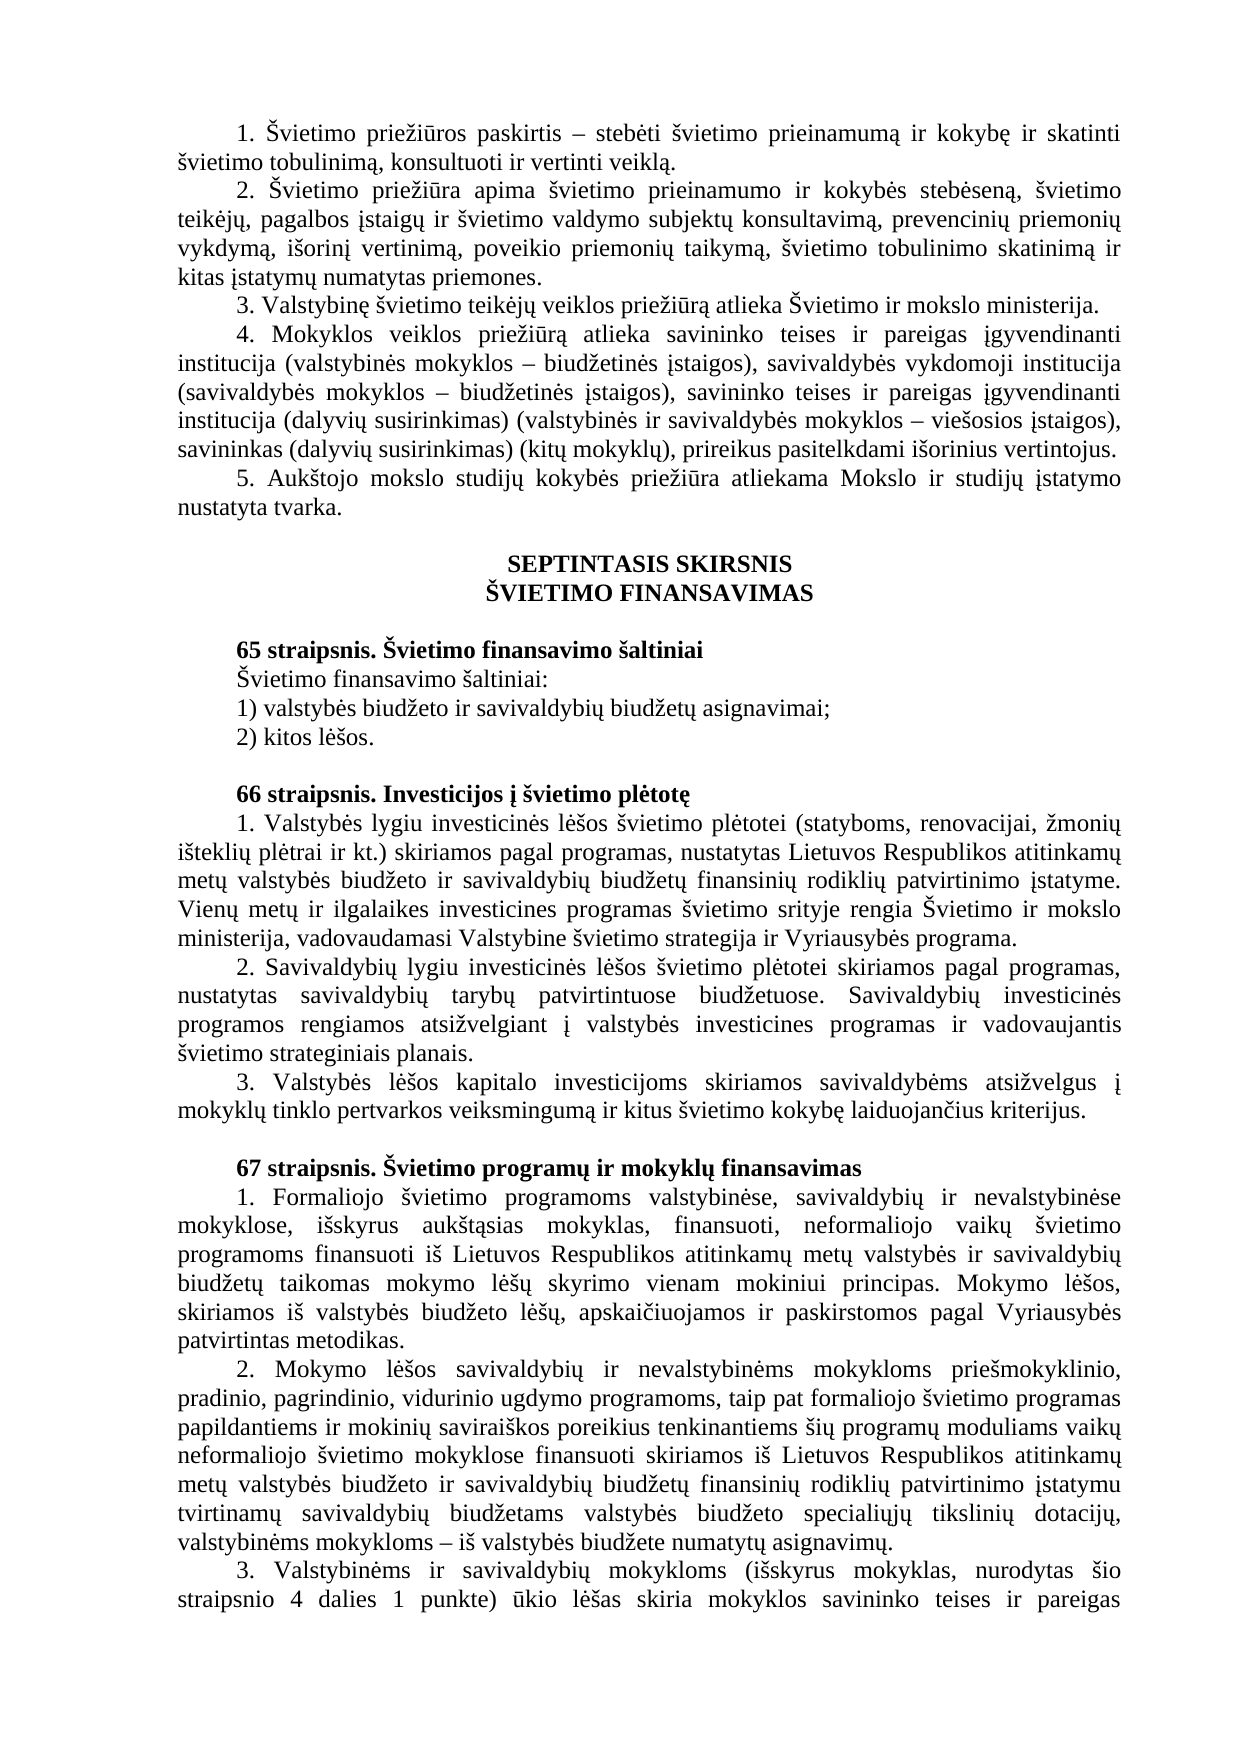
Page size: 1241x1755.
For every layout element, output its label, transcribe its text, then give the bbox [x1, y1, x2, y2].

text 1) valstybės biudžeto ir savivaldybių biudžetų asignavimai; [177, 693, 1122, 722]
text 65 straipsnis. Švietimo finansavimo šaltiniai [177, 636, 1122, 664]
text 1. Formaliojo švietimo programoms valstybinėse, savivaldybių ir nevalstybinėse mokyklose, išskyrus aukštąsias mokyklas, finansuoti, neformaliojo vaikų švietimo programoms finansuoti iš Lietuvos Respublikos atitinkamų metų valstybės ir savivaldybių biudžetų taikomas mokymo lėšų skyrimo vienam mokiniui principas. Mokymo lėšos, skiriamos iš valstybės biudžeto lėšų, apskaičiuojamos ir paskirstomos pagal Vyriausybės patvirtintas metodikas. [177, 1182, 1122, 1354]
text 2. Mokymo lėšos savivaldybių ir nevalstybinėms mokykloms priešmokyklinio, pradinio, pagrindinio, vidurinio ugdymo programoms, taip pat formaliojo švietimo programas papildantiems ir mokinių saviraiškos poreikius tenkinantiems šių programų moduliams vaikų neformaliojo švietimo mokyklose finansuoti skiriamos iš Lietuvos Respublikos atitinkamų metų valstybės biudžeto ir savivaldybių biudžetų finansinių rodiklių patvirtinimo įstatymu tvirtinamų savivaldybių biudžetams valstybės biudžeto specialiųjų tikslinių dotacijų, valstybinėms mokykloms – iš valstybės biudžete numatytų asignavimų. [177, 1354, 1122, 1556]
text 2. Švietimo priežiūra apima švietimo prieinamumo ir kokybės stebėseną, švietimo teikėjų, pagalbos įstaigų ir švietimo valdymo subjektų konsultavimą, prevencinių priemonių vykdymą, išorinį vertinimą, poveikio priemonių taikymą, švietimo tobulinimo skatinimą ir kitas įstatymų numatytas priemones. [177, 176, 1122, 291]
text 1. Švietimo priežiūros paskirtis – stebėti švietimo prieinamumą ir kokybę ir skatinti švietimo tobulinimą, konsultuoti ir vertinti veiklą. [177, 118, 1122, 176]
text 2. Savivaldybių lygiu investicinės lėšos švietimo plėtotei skiriamos pagal programas, nustatytas savivaldybių tarybų patvirtintuose biudžetuose. Savivaldybių investicinės programos rengiamos atsižvelgiant į valstybės investicines programas ir vadovaujantis švietimo strateginiais planais. [177, 952, 1122, 1067]
text 4. Mokyklos veiklos priežiūrą atlieka savininko teises ir pareigas įgyvendinanti institucija (valstybinės mokyklos – biudžetinės įstaigos), savivaldybės vykdomoji institucija (savivaldybės mokyklos – biudžetinės įstaigos), savininko teises ir pareigas įgyvendinanti institucija (dalyvių susirinkimas) (valstybinės ir savivaldybės mokyklos – viešosios įstaigos), savininkas (dalyvių susirinkimas) (kitų mokyklų), prireikus pasitelkdami išorinius vertintojus. [177, 319, 1122, 463]
text Švietimo finansavimo šaltiniai: [177, 664, 1122, 693]
text 1. Valstybės lygiu investicinės lėšos švietimo plėtotei (statyboms, renovacijai, žmonių išteklių plėtrai ir kt.) skiriamos pagal programas, nustatytas Lietuvos Respublikos atitinkamų metų valstybės biudžeto ir savivaldybių biudžetų finansinių rodiklių patvirtinimo įstatyme. Vienų metų ir ilgalaikes investicines programas švietimo srityje rengia Švietimo ir mokslo ministerija, vadovaudamasi Valstybine švietimo strategija ir Vyriausybės programa. [177, 808, 1122, 952]
text SEPTINTASIS SKIRSNIS [177, 549, 1122, 578]
text 66 straipsnis. Investicijos į švietimo plėtotę [177, 779, 1122, 808]
text 3. Valstybės lėšos kapitalo investicijoms skiriamos savivaldybėms atsižvelgus į mokyklų tinklo pertvarkos veiksmingumą ir kitus švietimo kokybę laiduojančius kriterijus. [177, 1067, 1122, 1124]
text ŠVIETIMO FINANSAVIMAS [177, 578, 1122, 607]
text 67 straipsnis. Švietimo programų ir mokyklų finansavimas [177, 1153, 1122, 1182]
text 3. Valstybinę švietimo teikėjų veiklos priežiūrą atlieka Švietimo ir mokslo ministerija. [177, 291, 1122, 319]
text 3. Valstybinėms ir savivaldybių mokykloms (išskyrus mokyklas, nurodytas šio straipsnio 4 dalies 1 punkte) ūkio lėšas skiria mokyklos savininko teises ir pareigas [177, 1556, 1122, 1613]
text 5. Aukštojo mokslo studijų kokybės priežiūra atliekama Mokslo ir studijų įstatymo nustatyta tvarka. [177, 463, 1122, 521]
text 2) kitos lėšos. [177, 722, 1122, 751]
